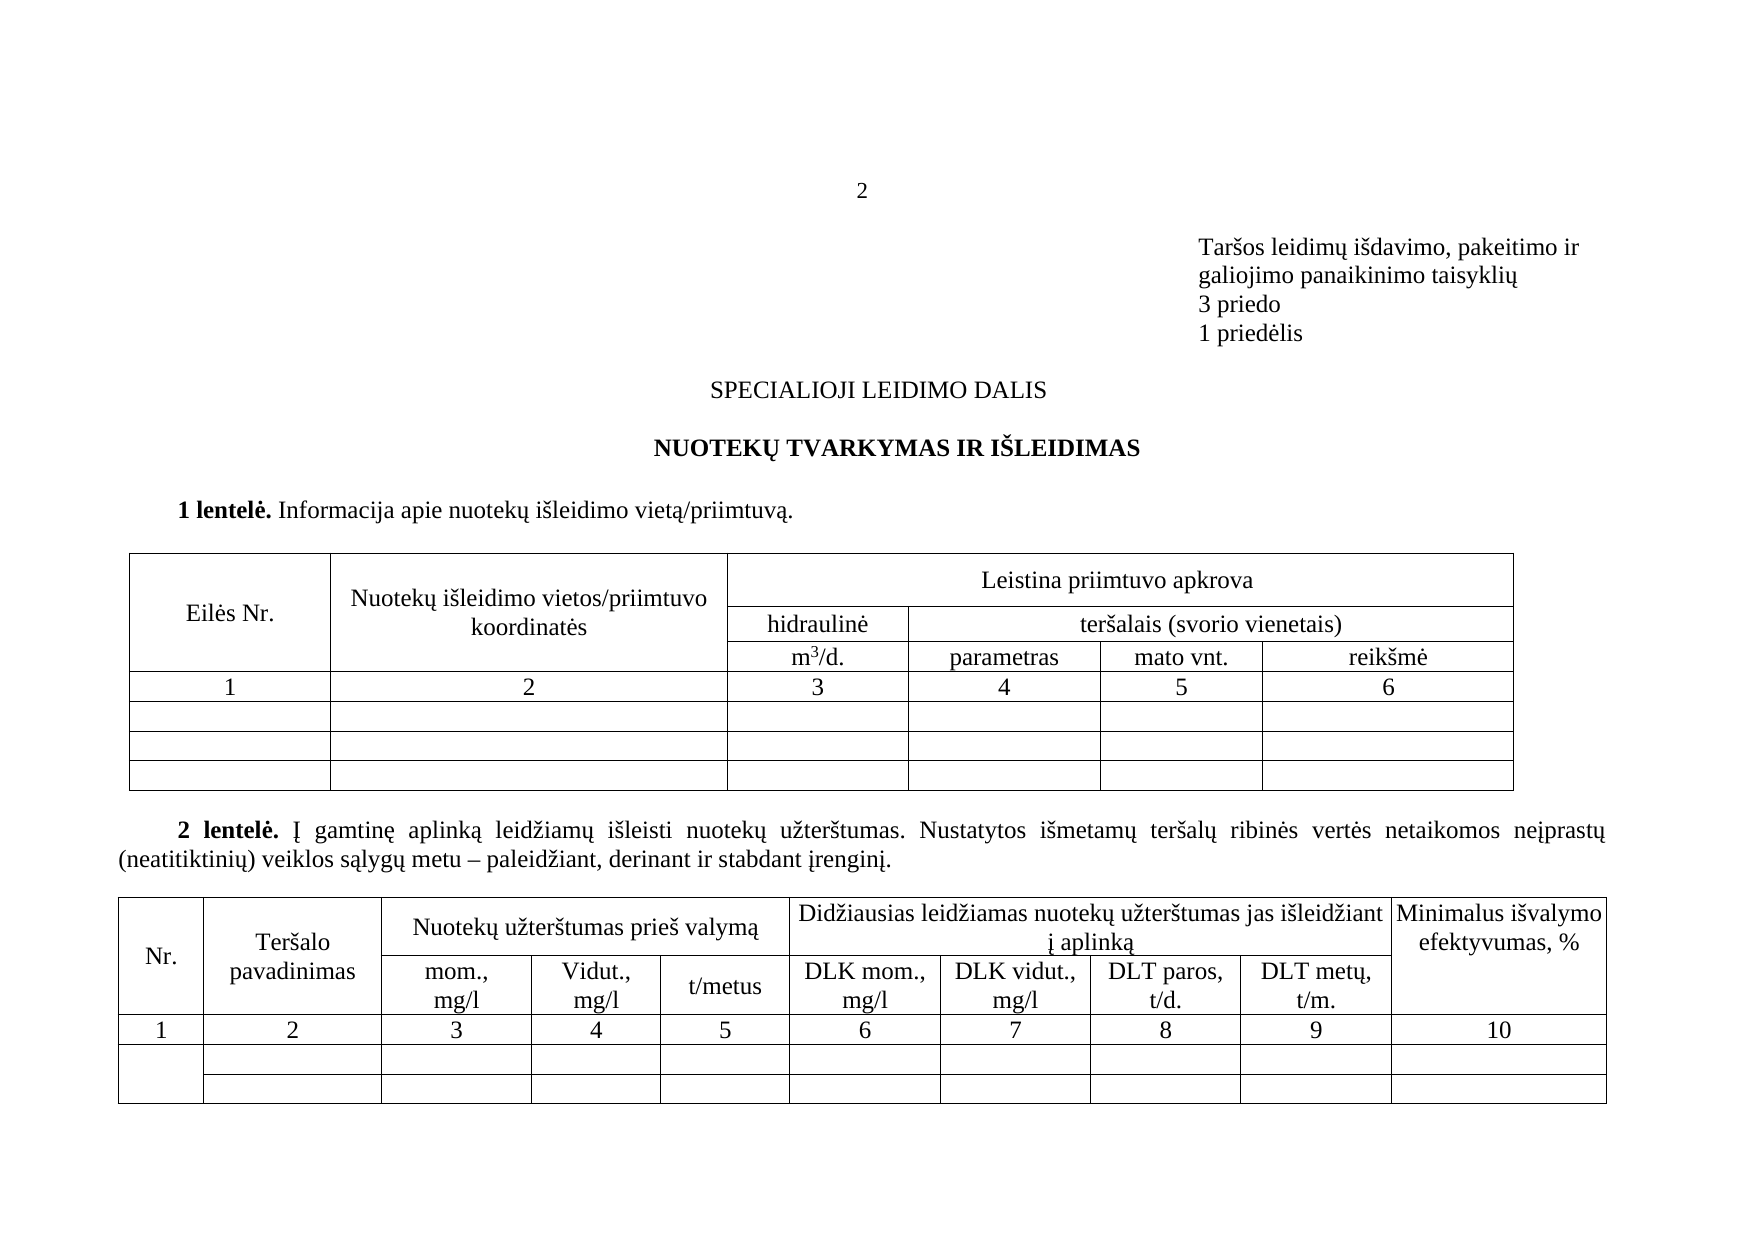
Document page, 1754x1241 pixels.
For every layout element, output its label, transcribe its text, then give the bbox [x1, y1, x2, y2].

table_cell 1 [130, 672, 330, 701]
table_header Nuotekų užterštumas prieš valymą [382, 898, 789, 955]
table_header Didžiausias leidžiamas nuotekų užterštumas jas išleidžiant į aplinką [790, 898, 1391, 955]
table_cell 4 [532, 1015, 660, 1044]
text 1 priedėlis [194, 318, 1606, 347]
table_cell [532, 1045, 660, 1073]
table_header Nr. [119, 898, 203, 1014]
text 2 lentelė. Į gamtinę aplinką leidžiamų išleisti nuotekų užterštumas. Nustatytos išmetamų teršalų ribinės vertės netaikomos neįprastų (neatitiktinių) veiklos sąlygų metu – paleidžiant, derinant ir stabdant įrenginį. [118, 815, 1606, 873]
table_cell [909, 732, 1100, 760]
table_cell [1392, 1045, 1606, 1073]
table_cell [119, 1045, 203, 1103]
table_cell [130, 732, 330, 760]
table_cell [331, 761, 727, 790]
table_cell [204, 1075, 381, 1103]
table_cell [941, 1075, 1090, 1103]
table_cell [382, 1075, 531, 1103]
table_cell 2 [331, 672, 727, 701]
table_cell [661, 1045, 789, 1073]
table_header Leistina priimtuvo apkrova [728, 554, 1513, 606]
table_cell teršalais (svorio vienetais) [909, 607, 1513, 641]
table_cell [532, 1075, 660, 1103]
table_cell [1101, 702, 1262, 731]
table_cell [661, 1075, 789, 1103]
table_cell [728, 732, 908, 760]
table_cell [1091, 1075, 1240, 1103]
table_header Nuotekų išleidimo vietos/priimtuvo koordinatės [331, 554, 727, 671]
table_cell DLK vidut., mg/l [941, 956, 1090, 1014]
table_cell DLT paros, t/d. [1091, 956, 1240, 1014]
text Taršos leidimų išdavimo, pakeitimo ir galiojimo panaikinimo taisyklių [1198, 232, 1606, 289]
table_cell [941, 1045, 1090, 1073]
table_cell Vidut., mg/l [532, 956, 660, 1014]
table_cell [130, 761, 330, 790]
table_cell 7 [941, 1015, 1090, 1044]
table_cell [1101, 761, 1262, 790]
table_cell 3 [728, 672, 908, 701]
table_cell 9 [1241, 1015, 1391, 1044]
table_cell [1263, 732, 1513, 760]
table_cell [1392, 1075, 1606, 1103]
text SPECIALIOJI LEIDIMO DALIS [118, 375, 1606, 404]
table_cell [1263, 702, 1513, 731]
table_cell 4 [909, 672, 1100, 701]
table_cell mato vnt. [1101, 642, 1262, 671]
table_cell [130, 702, 330, 731]
table_cell 2 [204, 1015, 381, 1044]
table_cell 10 [1392, 1015, 1606, 1044]
table_cell 6 [1263, 672, 1513, 701]
table_cell [1241, 1075, 1391, 1103]
table_cell mom., mg/l [382, 956, 531, 1014]
table_cell 1 [119, 1015, 203, 1044]
table_header Minimalus išvalymo efektyvumas, % [1392, 898, 1606, 1014]
table_cell [382, 1045, 531, 1073]
table_cell [909, 761, 1100, 790]
table_header Eilės Nr. [130, 554, 330, 671]
table_cell [790, 1075, 940, 1103]
table_cell 3 [382, 1015, 531, 1044]
table_cell 8 [1091, 1015, 1240, 1044]
table_cell [1263, 761, 1513, 790]
text Nuotekų TVARKYMAS IR išleidimas [188, 433, 1606, 462]
table_header Teršalo pavadinimas [204, 898, 381, 1014]
table_cell hidraulinė [728, 607, 908, 641]
table_cell [790, 1045, 940, 1073]
table_cell [331, 702, 727, 731]
table_cell [1101, 732, 1262, 760]
table_cell [728, 702, 908, 731]
table_cell 5 [661, 1015, 789, 1044]
table_cell reikšmė [1263, 642, 1513, 671]
table_cell [331, 732, 727, 760]
table_cell t/metus [661, 956, 789, 1014]
table_cell [909, 702, 1100, 731]
table_cell m3/d. [728, 642, 908, 671]
table_cell DLT metų, t/m. [1241, 956, 1391, 1014]
table_cell [204, 1045, 381, 1073]
table_cell [1091, 1045, 1240, 1073]
text 1 lentelė. Informacija apie nuotekų išleidimo vietą/priimtuvą. [118, 495, 1606, 524]
text 3 priedo [194, 289, 1606, 318]
table_cell 5 [1101, 672, 1262, 701]
table_cell [728, 761, 908, 790]
table_cell parametras [909, 642, 1100, 671]
table_cell 6 [790, 1015, 940, 1044]
table_cell [1241, 1045, 1391, 1073]
table_cell DLK mom., mg/l [790, 956, 940, 1014]
